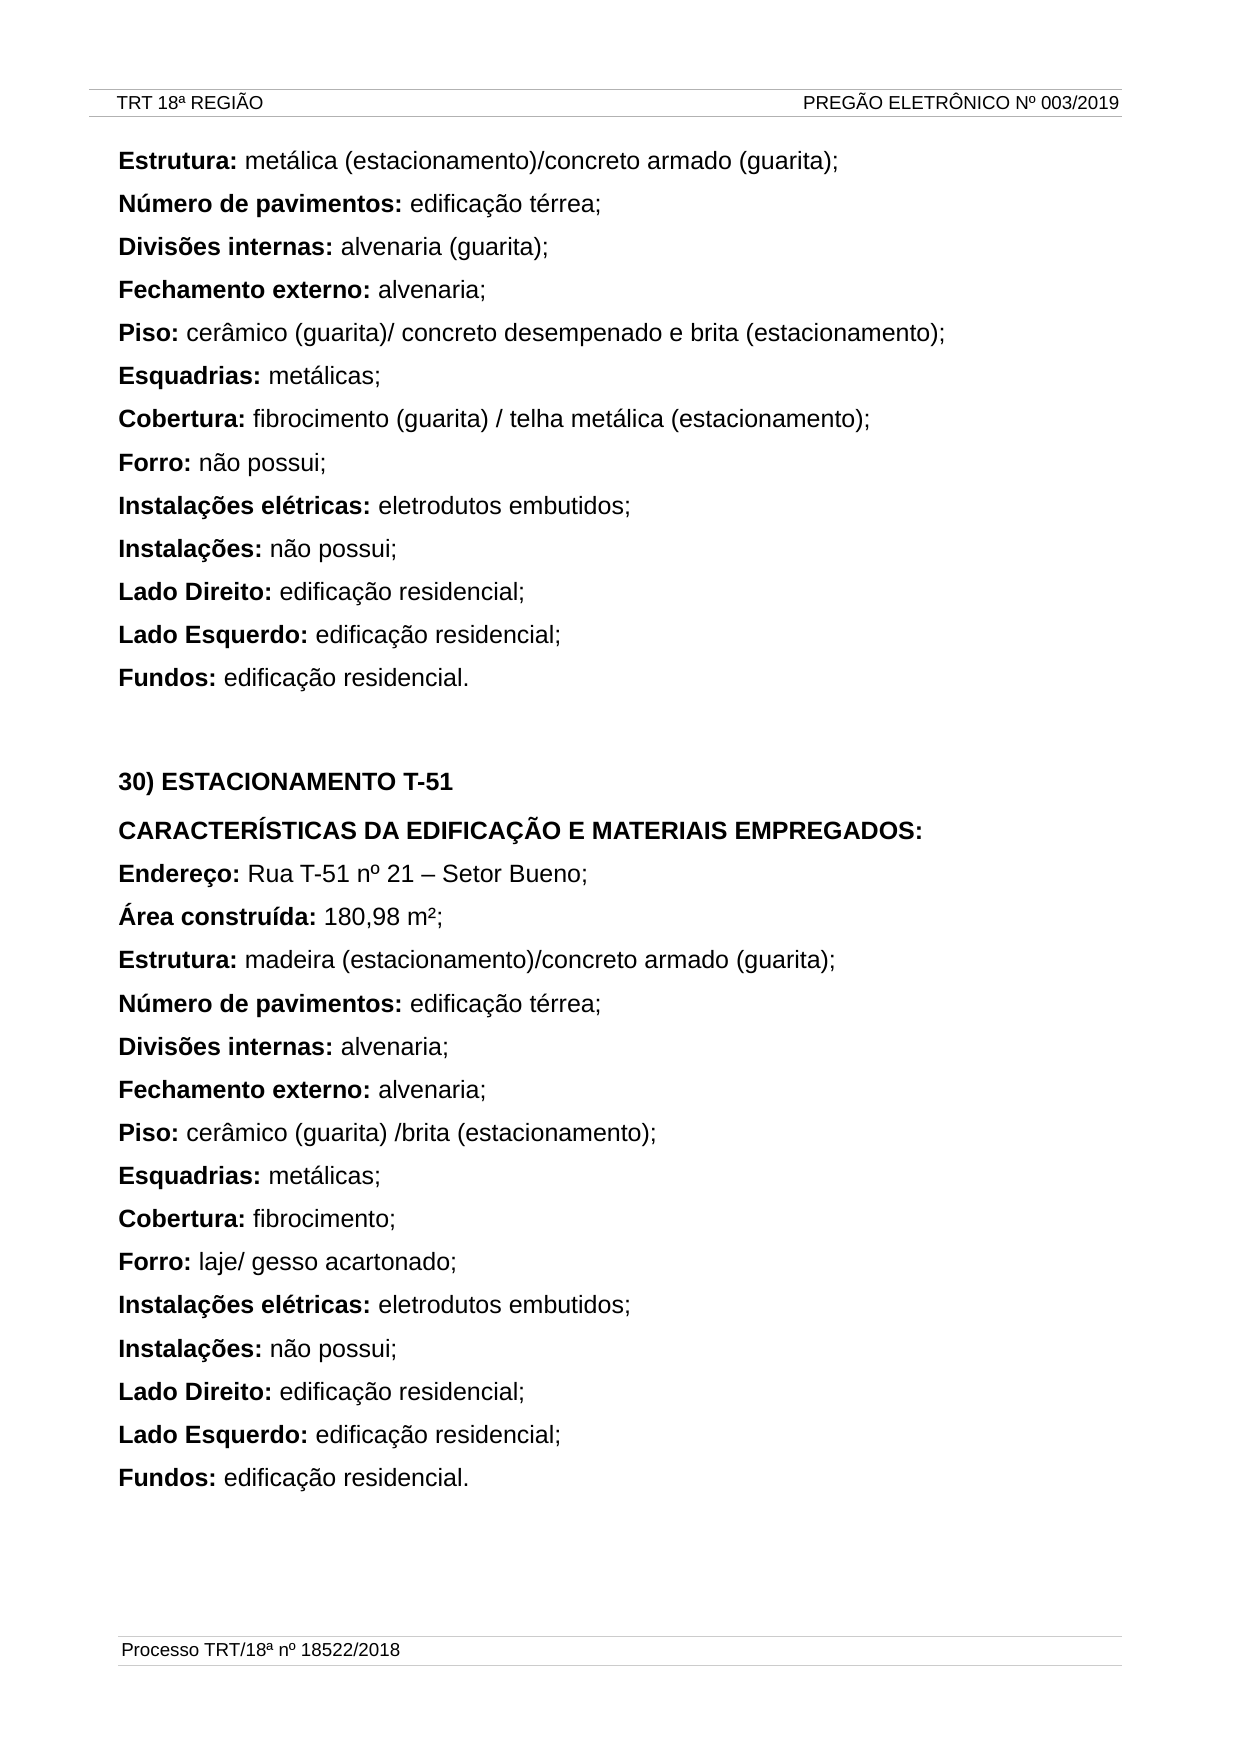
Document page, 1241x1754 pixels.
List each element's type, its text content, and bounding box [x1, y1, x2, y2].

text Número de pavimentos: edificação térrea; [118, 189, 1122, 217]
text Piso: cerâmico (guarita) /brita (estacionamento); [118, 1118, 1122, 1147]
text Esquadrias: metálicas; [118, 1161, 1122, 1190]
text Forro: laje/ gesso acartonado; [118, 1247, 1122, 1276]
text Lado Direito: edificação residencial; [118, 577, 1122, 606]
text Endereço: Rua T-51 nº 21 – Setor Bueno; [118, 859, 1122, 888]
text Instalações: não possui; [118, 534, 1122, 562]
text CARACTERÍSTICAS DA EDIFICAÇÃO E MATERIAIS EMPREGADOS: [118, 816, 1122, 845]
text Área construída: 180,98 m²; [118, 902, 1122, 931]
text Fechamento externo: alvenaria; [118, 275, 1122, 304]
text Estrutura: madeira (estacionamento)/concreto armado (guarita); [118, 946, 1122, 974]
text Fundos: edificação residencial. [118, 663, 1122, 692]
text Lado Esquerdo: edificação residencial; [118, 1420, 1122, 1449]
text Estrutura: metálica (estacionamento)/concreto armado (guarita); [118, 146, 1122, 174]
text 30) ESTACIONAMENTO T-51 [118, 767, 1122, 796]
text Esquadrias: metálicas; [118, 361, 1122, 390]
text Lado Esquerdo: edificação residencial; [118, 620, 1122, 649]
text Divisões internas: alvenaria (guarita); [118, 232, 1122, 261]
text Cobertura: fibrocimento (guarita) / telha metálica (estacionamento); [118, 404, 1122, 433]
text Cobertura: fibrocimento; [118, 1204, 1122, 1233]
text Instalações elétricas: eletrodutos embutidos; [118, 1291, 1122, 1319]
text Lado Direito: edificação residencial; [118, 1377, 1122, 1406]
text Forro: não possui; [118, 447, 1122, 476]
text Número de pavimentos: edificação térrea; [118, 989, 1122, 1017]
text Instalações elétricas: eletrodutos embutidos; [118, 491, 1122, 519]
text Fundos: edificação residencial. [118, 1463, 1122, 1492]
text Instalações: não possui; [118, 1334, 1122, 1362]
text Fechamento externo: alvenaria; [118, 1075, 1122, 1104]
text Piso: cerâmico (guarita)/ concreto desempenado e brita (estacionamento); [118, 318, 1122, 347]
text Divisões internas: alvenaria; [118, 1032, 1122, 1061]
